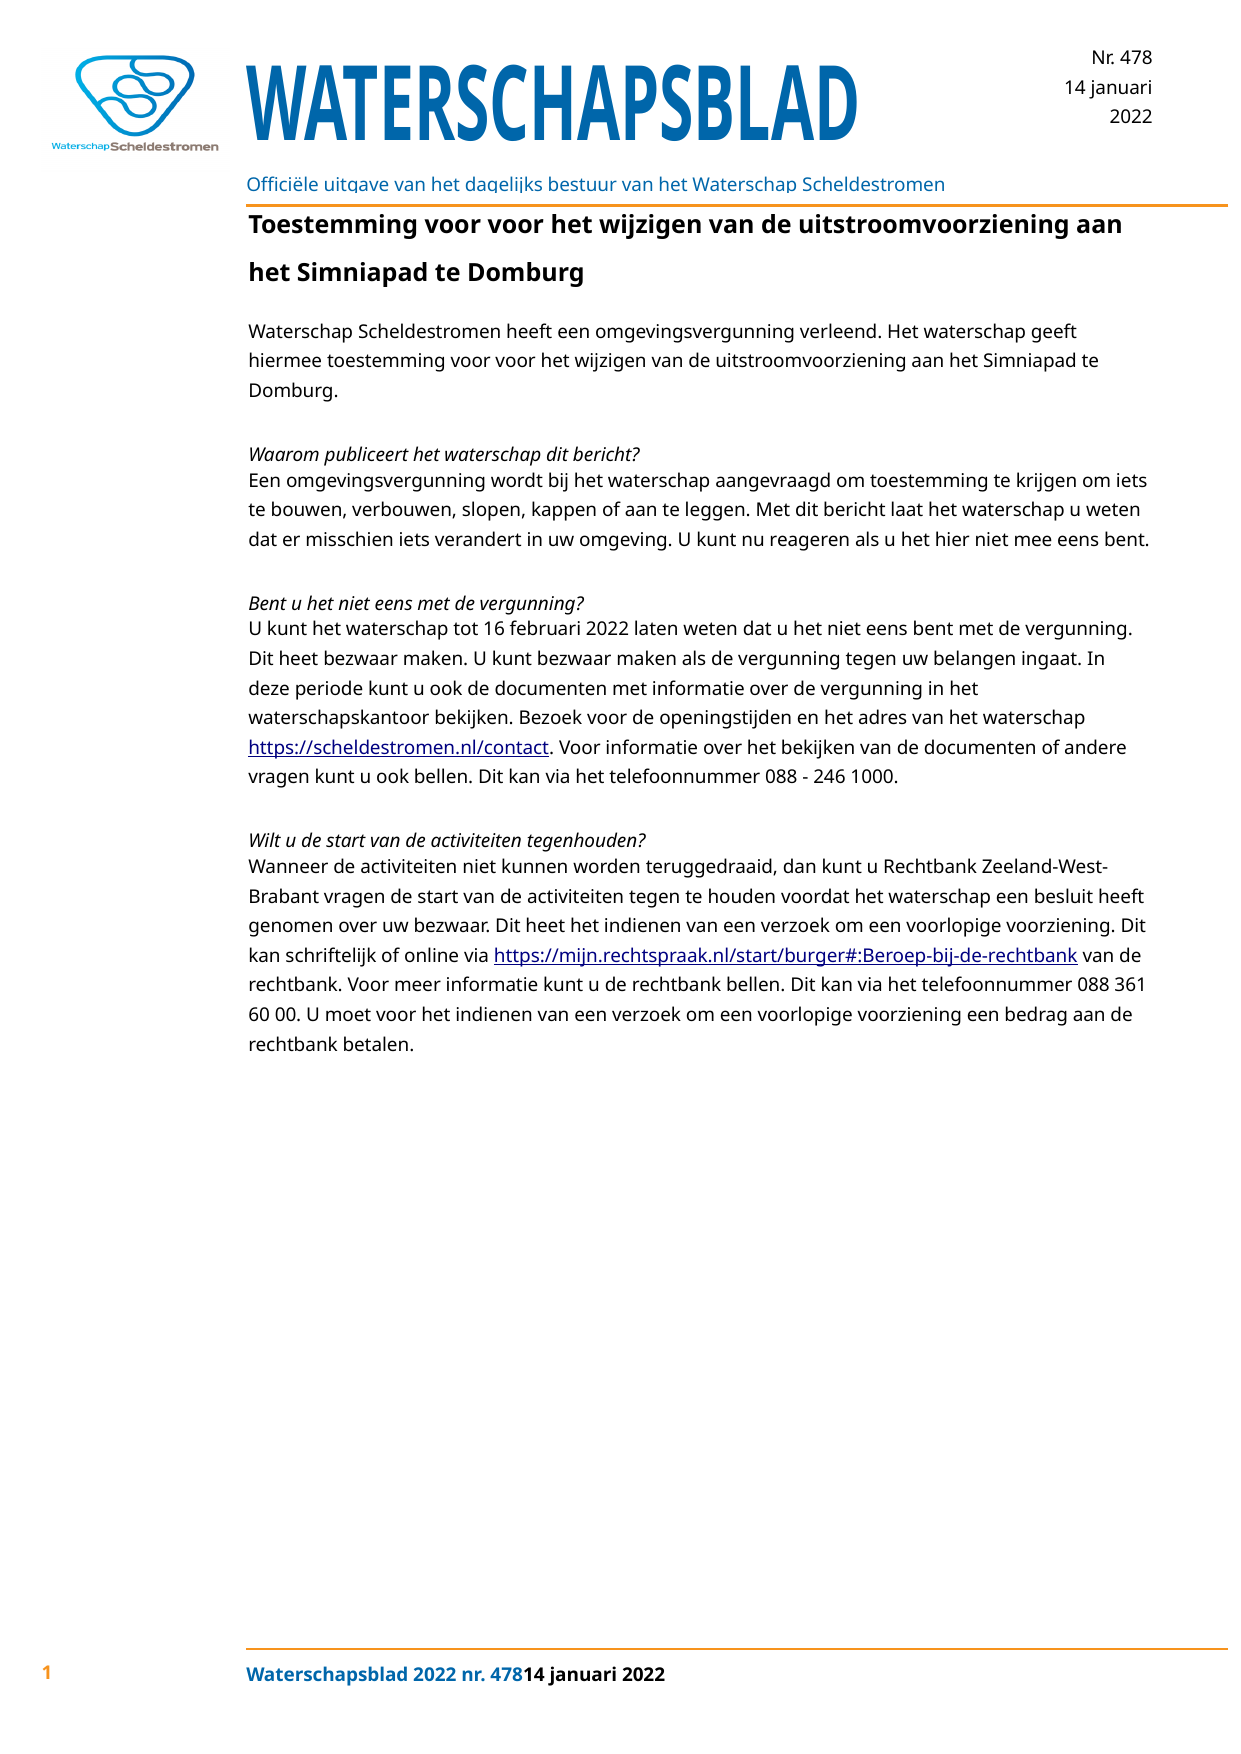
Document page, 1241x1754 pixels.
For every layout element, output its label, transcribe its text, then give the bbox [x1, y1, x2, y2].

text Wilt u de start van de activiteiten tegenhouden? [248, 827, 1152, 853]
text Wanneer de activiteiten niet kunnen worden teruggedraaid, dan kunt u Rechtbank Zeeland-West-Brabant vragen de start van de activiteiten tegen te houden voordat het waterschap een besluit heeft genomen over uw bezwaar. Dit heet het indienen van een verzoek om een voorlopige voorziening. Dit kan schriftelijk of online via https://mijn.rechtspraak.nl/start/burger#:Beroep-bij-de-rechtbank van de rechtbank. Voor meer informatie kunt u de rechtbank bellen. Dit kan via het telefoonnummer 088 361 60 00. U moet voor het indienen van een verzoek om een voorlopige voorziening een bedrag aan de rechtbank betalen. [248, 853, 1152, 1056]
text Waarom publiceert het waterschap dit bericht? [248, 441, 1152, 467]
text U kunt het waterschap tot 16 februari 2022 laten weten dat u het niet eens bent met de vergunning. Dit heet bezwaar maken. U kunt bezwaar maken als de vergunning tegen uw belangen ingaat. In deze periode kunt u ook de documenten met informatie over de vergunning in het waterschapskantoor bekijken. Bezoek voor de openingstijden en het adres van het waterschap https://scheldestromen.nl/contact. Voor informatie over het bekijken van de documenten of andere vragen kunt u ook bellen. Dit kan via het telefoonnummer 088 - 246 1000. [248, 616, 1152, 789]
text Bent u het niet eens met de vergunning? [248, 590, 1152, 616]
text Toestemming voor voor het wijzigen van de uitstroomvoorziening aan het Simniapad te Domburg [248, 207, 1152, 288]
text Een omgevingsvergunning wordt bij het waterschap aangevraagd om toestemming te krijgen om iets te bouwen, verbouwen, slopen, kappen of aan te leggen. Met dit bericht laat het waterschap u weten dat er misschien iets verandert in uw omgeving. U kunt nu reageren als u het hier niet mee eens bent. [248, 467, 1152, 552]
text Waterschap Scheldestromen heeft een omgevingsvergunning verleend. Het waterschap geeft hiermee toestemming voor voor het wijzigen van de uitstroomvoorziening aan het Simniapad te Domburg. [248, 318, 1152, 403]
picture [41, 47, 231, 172]
